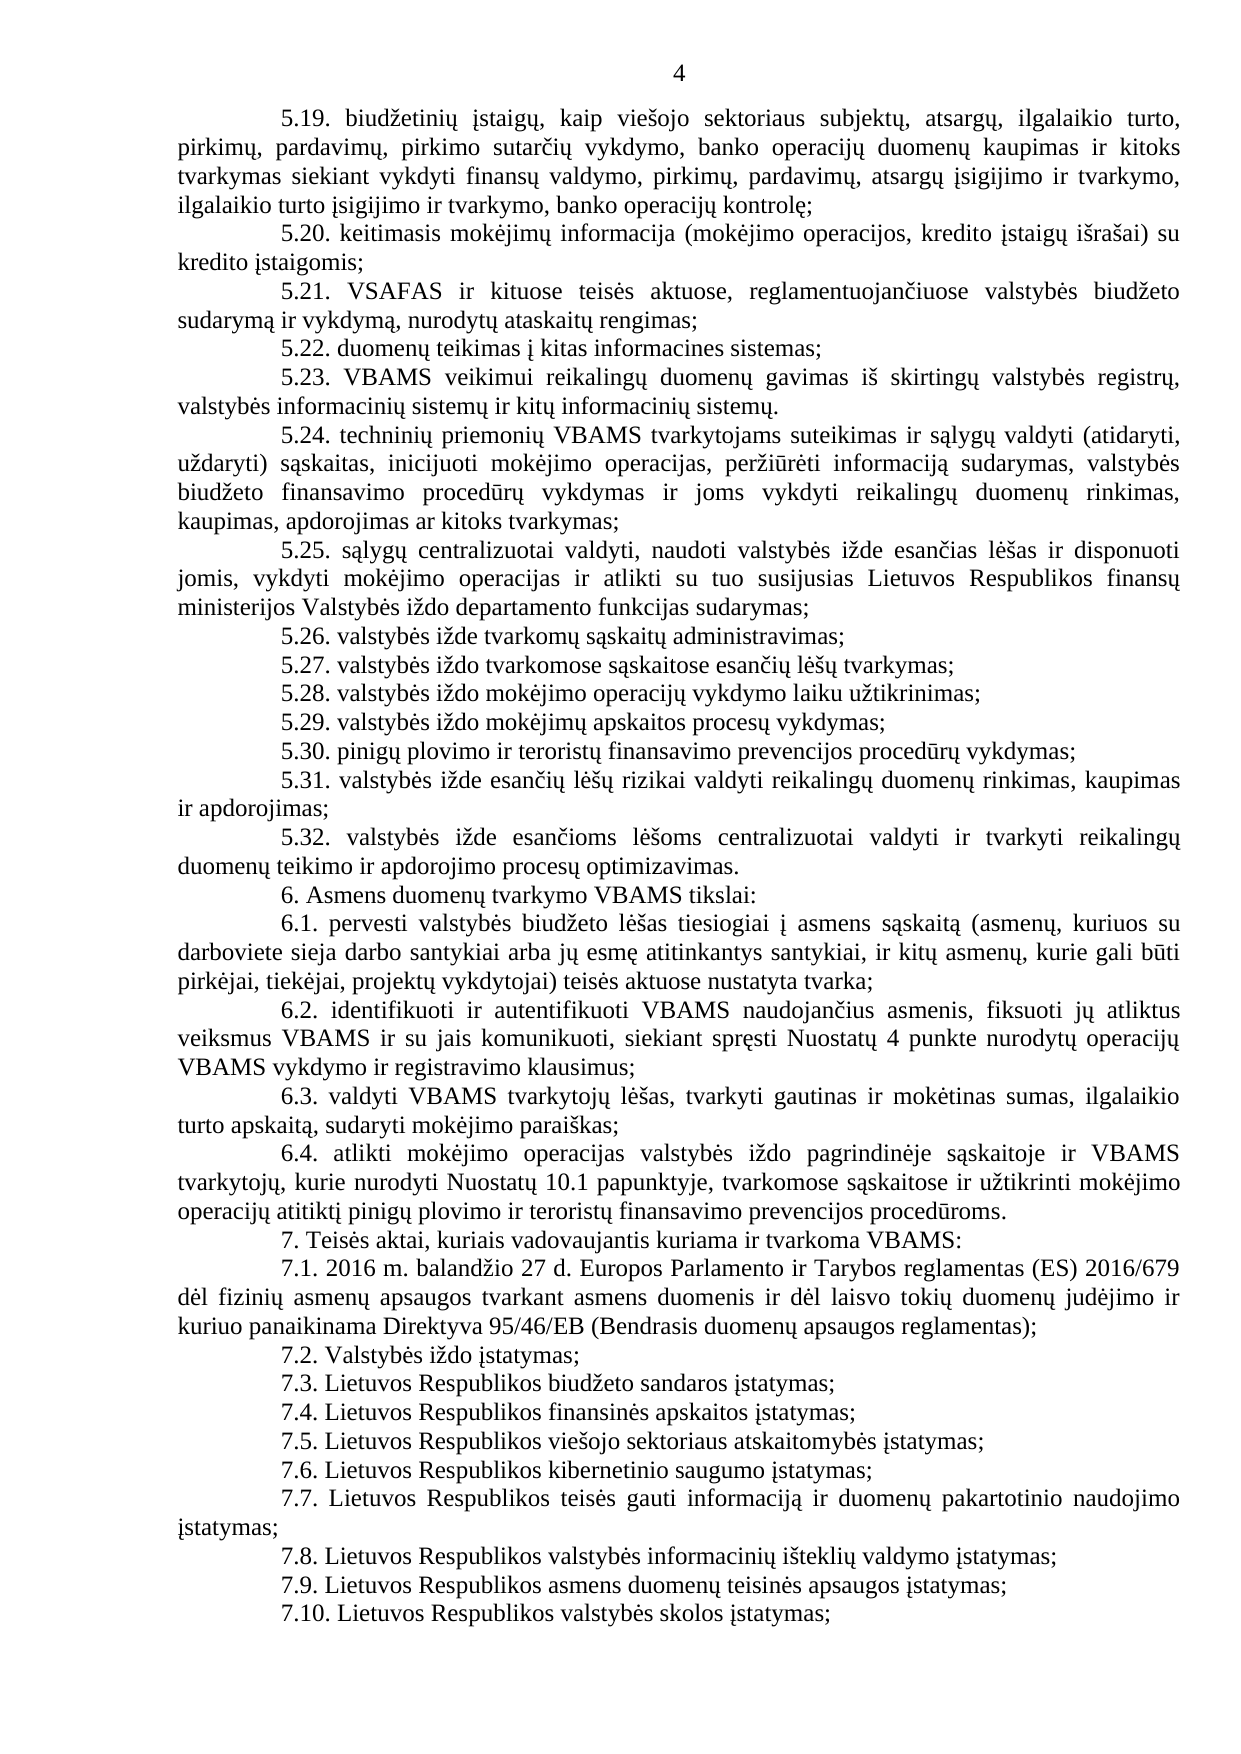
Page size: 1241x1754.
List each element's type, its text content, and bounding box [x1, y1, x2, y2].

text 7.2. Valstybės iždo įstatymas; [177, 1340, 1181, 1368]
text 7. Teisės aktai, kuriais vadovaujantis kuriama ir tvarkoma VBAMS: [177, 1225, 1181, 1253]
text 5.31. valstybės ižde esančių lėšų rizikai valdyti reikalingų duomenų rinkimas, kaupimas ir apdorojimas; [177, 765, 1181, 822]
text 7.4. Lietuvos Respublikos finansinės apskaitos įstatymas; [177, 1397, 1181, 1426]
text 5.21. VSAFAS ir kituose teisės aktuose, reglamentuojančiuose valstybės biudžeto sudarymą ir vykdymą, nurodytų ataskaitų rengimas; [177, 276, 1181, 333]
text 7.8. Lietuvos Respublikos valstybės informacinių išteklių valdymo įstatymas; [177, 1541, 1181, 1570]
text 5.20. keitimasis mokėjimų informacija (mokėjimo operacijos, kredito įstaigų išrašai) su kredito įstaigomis; [177, 218, 1181, 276]
text 7.9. Lietuvos Respublikos asmens duomenų teisinės apsaugos įstatymas; [177, 1570, 1181, 1598]
text 6.2. identifikuoti ir autentifikuoti VBAMS naudojančius asmenis, fiksuoti jų atliktus veiksmus VBAMS ir su jais komunikuoti, siekiant spręsti Nuostatų 4 punkte nurodytų operacijų VBAMS vykdymo ir registravimo klausimus; [177, 995, 1181, 1081]
text 5.29. valstybės iždo mokėjimų apskaitos procesų vykdymas; [177, 707, 1181, 736]
text 5.23. VBAMS veikimui reikalingų duomenų gavimas iš skirtingų valstybės registrų, valstybės informacinių sistemų ir kitų informacinių sistemų. [177, 362, 1181, 420]
text 7.7. Lietuvos Respublikos teisės gauti informaciją ir duomenų pakartotinio naudojimo įstatymas; [177, 1483, 1181, 1541]
text 7.1. 2016 m. balandžio 27 d. Europos Parlamento ir Tarybos reglamentas (ES) 2016/679 dėl fizinių asmenų apsaugos tvarkant asmens duomenis ir dėl laisvo tokių duomenų judėjimo ir kuriuo panaikinama Direktyva 95/46/EB (Bendrasis duomenų apsaugos reglamentas); [177, 1253, 1181, 1340]
text 7.3. Lietuvos Respublikos biudžeto sandaros įstatymas; [177, 1368, 1181, 1397]
text 5.30. pinigų plovimo ir teroristų finansavimo prevencijos procedūrų vykdymas; [177, 736, 1181, 765]
text 5.28. valstybės iždo mokėjimo operacijų vykdymo laiku užtikrinimas; [177, 678, 1181, 707]
text 7.10. Lietuvos Respublikos valstybės skolos įstatymas; [177, 1598, 1181, 1627]
text 6.1. pervesti valstybės biudžeto lėšas tiesiogiai į asmens sąskaitą (asmenų, kuriuos su darboviete sieja darbo santykiai arba jų esmę atitinkantys santykiai, ir kitų asmenų, kurie gali būti pirkėjai, tiekėjai, projektų vykdytojai) teisės aktuose nustatyta tvarka; [177, 908, 1181, 995]
text 6.3. valdyti VBAMS tvarkytojų lėšas, tvarkyti gautinas ir mokėtinas sumas, ilgalaikio turto apskaitą, sudaryti mokėjimo paraiškas; [177, 1081, 1181, 1138]
text 5.27. valstybės iždo tvarkomose sąskaitose esančių lėšų tvarkymas; [177, 650, 1181, 678]
text 7.5. Lietuvos Respublikos viešojo sektoriaus atskaitomybės įstatymas; [177, 1426, 1181, 1455]
text 6. Asmens duomenų tvarkymo VBAMS tikslai: [177, 880, 1181, 908]
text 5.25. sąlygų centralizuotai valdyti, naudoti valstybės ižde esančias lėšas ir disponuoti jomis, vykdyti mokėjimo operacijas ir atlikti su tuo susijusias Lietuvos Respublikos finansų ministerijos Valstybės iždo departamento funkcijas sudarymas; [177, 535, 1181, 621]
text 5.32. valstybės ižde esančioms lėšoms centralizuotai valdyti ir tvarkyti reikalingų duomenų teikimo ir apdorojimo procesų optimizavimas. [177, 822, 1181, 880]
text 6.4. atlikti mokėjimo operacijas valstybės iždo pagrindinėje sąskaitoje ir VBAMS tvarkytojų, kurie nurodyti Nuostatų 10.1 papunktyje, tvarkomose sąskaitose ir užtikrinti mokėjimo operacijų atitiktį pinigų plovimo ir teroristų finansavimo prevencijos procedūroms. [177, 1138, 1181, 1225]
text 5.19. biudžetinių įstaigų, kaip viešojo sektoriaus subjektų, atsargų, ilgalaikio turto, pirkimų, pardavimų, pirkimo sutarčių vykdymo, banko operacijų duomenų kaupimas ir kitoks tvarkymas siekiant vykdyti finansų valdymo, pirkimų, pardavimų, atsargų įsigijimo ir tvarkymo, ilgalaikio turto įsigijimo ir tvarkymo, banko operacijų kontrolę; [177, 103, 1181, 218]
text 7.6. Lietuvos Respublikos kibernetinio saugumo įstatymas; [177, 1455, 1181, 1483]
text 5.24. techninių priemonių VBAMS tvarkytojams suteikimas ir sąlygų valdyti (atidaryti, uždaryti) sąskaitas, inicijuoti mokėjimo operacijas, peržiūrėti informaciją sudarymas, valstybės biudžeto finansavimo procedūrų vykdymas ir joms vykdyti reikalingų duomenų rinkimas, kaupimas, apdorojimas ar kitoks tvarkymas; [177, 420, 1181, 535]
text 5.22. duomenų teikimas į kitas informacines sistemas; [177, 333, 1181, 362]
text 5.26. valstybės ižde tvarkomų sąskaitų administravimas; [177, 621, 1181, 650]
